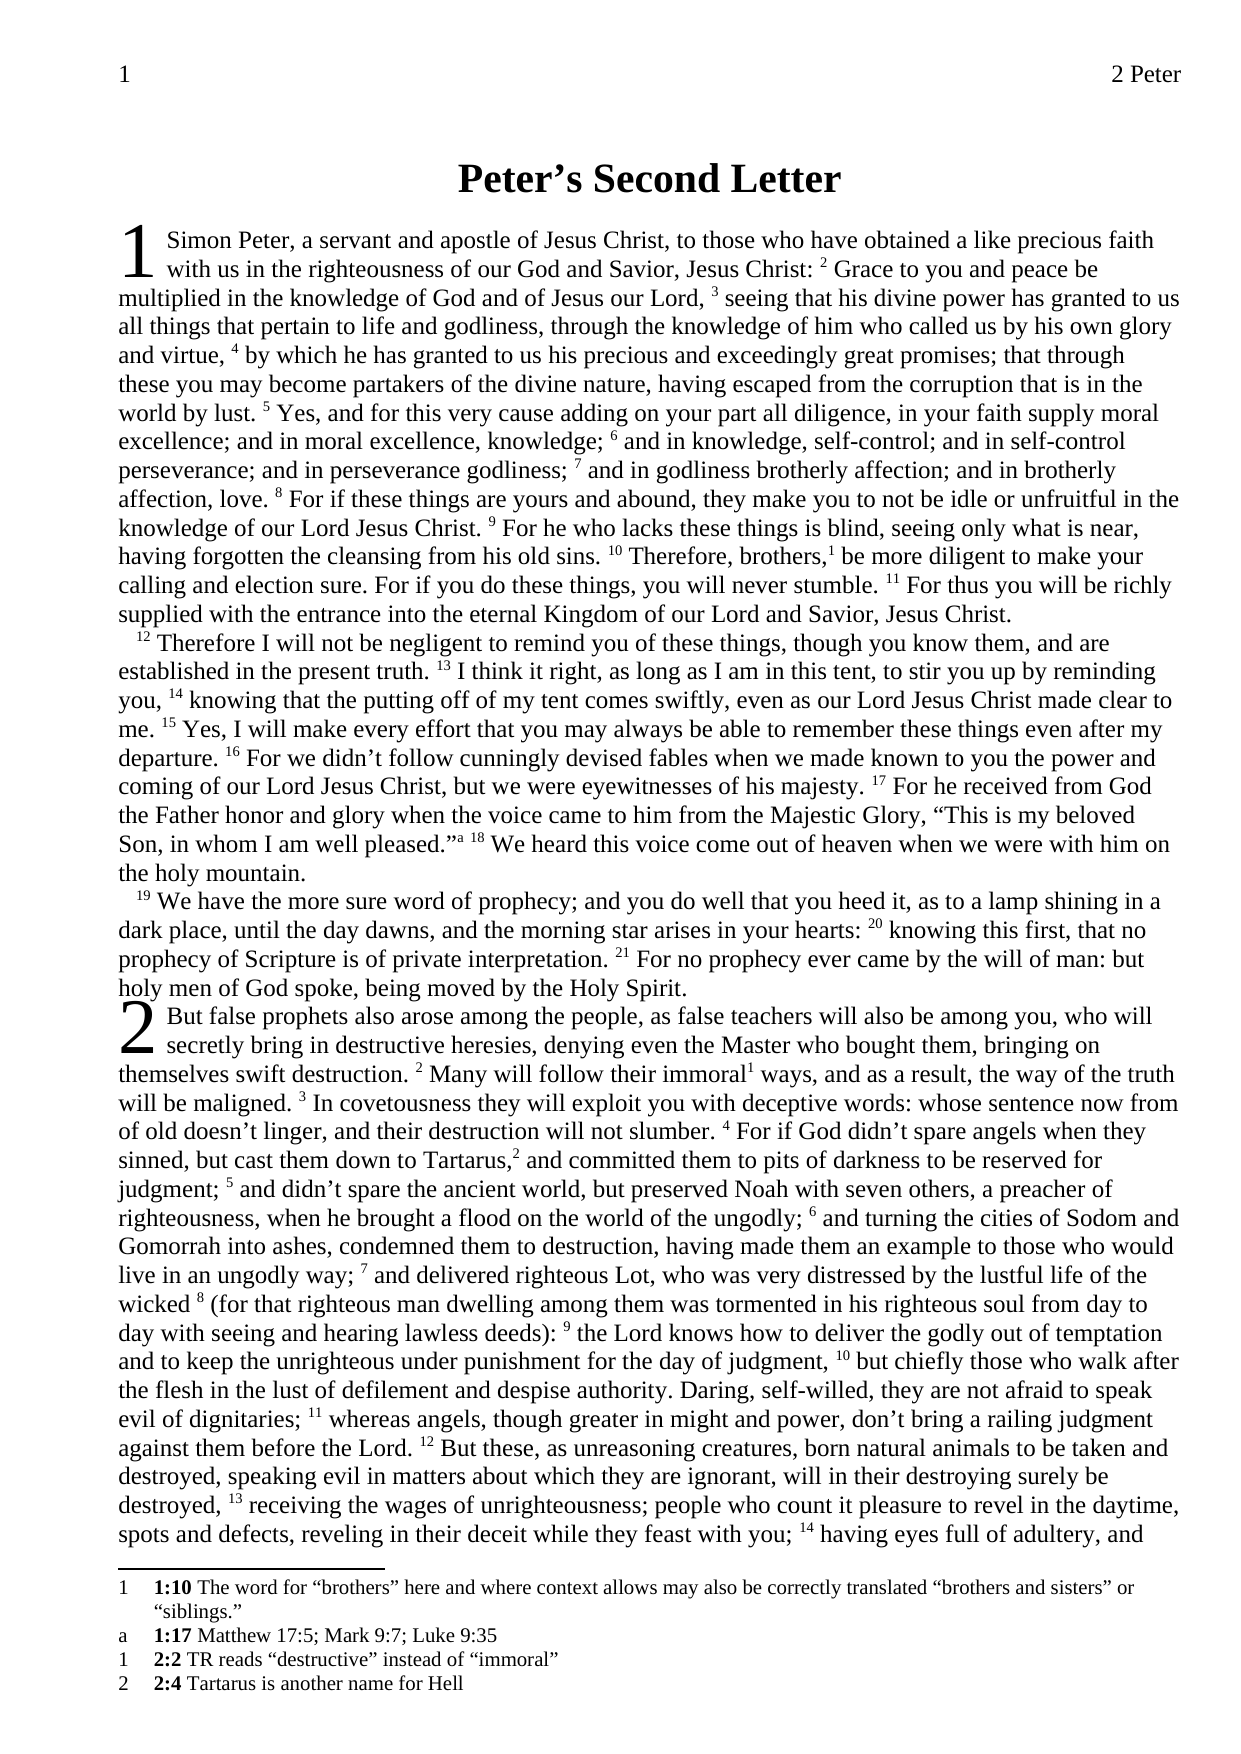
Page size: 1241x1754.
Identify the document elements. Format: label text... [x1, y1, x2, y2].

text 12 Therefore I will not be negligent to remind you of these things, though you know them, and are established in the present truth. 13 I think it right, as long as I am in this tent, to stir you up by reminding you, 14 knowing that the putting off of my tent comes swiftly, even as our Lord Jesus Christ made clear to me. 15 Yes, I will make every effort that you may always be able to remember these things even after my departure. 16 For we didn’t follow cunningly devised fables when we made known to you the power and coming of our Lord Jesus Christ, but we were eyewitnesses of his majesty. 17 For he received from God the Father honor and glory when the voice came to him from the Majestic Glory, “This is my beloved Son, in whom I am well pleased.” 18 We heard this voice come out of heaven when we were with him on the holy mountain. [118, 628, 1181, 886]
text 1Simon Peter, a servant and apostle of Jesus Christ, to those who have obtained a like precious faith with us in the righteousness of our God and Savior, Jesus Christ: 2 Grace to you and peace be multiplied in the knowledge of God and of Jesus our Lord, 3 seeing that his divine power has granted to us all things that pertain to life and godliness, through the knowledge of him who called us by his own glory and virtue, 4 by which he has granted to us his precious and exceedingly great promises; that through these you may become partakers of the divine nature, having escaped from the corruption that is in the world by lust. 5 Yes, and for this very cause adding on your part all diligence, in your faith supply moral excellence; and in moral excellence, knowledge; 6 and in knowledge, self-control; and in self-control perseverance; and in perseverance godliness; 7 and in godliness brotherly affection; and in brotherly affection, love. 8 For if these things are yours and abound, they make you to not be idle or unfruitful in the knowledge of our Lord Jesus Christ. 9 For he who lacks these things is blind, seeing only what is near, having forgotten the cleansing from his old sins. 10 Therefore, brothers, be more diligent to make your calling and election sure. For if you do these things, you will never stumble. 11 For thus you will be richly supplied with the entrance into the eternal Kingdom of our Lord and Savior, Jesus Christ. [118, 225, 1181, 628]
text 2But false prophets also arose among the people, as false teachers will also be among you, who will secretly bring in destructive heresies, denying even the Master who bought them, bringing on themselves swift destruction. 2 Many will follow their immoral ways, and as a result, the way of the truth will be maligned. 3 In covetousness they will exploit you with deceptive words: whose sentence now from of old doesn’t linger, and their destruction will not slumber. 4 For if God didn’t spare angels when they sinned, but cast them down to Tartarus, and committed them to pits of darkness to be reserved for judgment; 5 and didn’t spare the ancient world, but preserved Noah with seven others, a preacher of righteousness, when he brought a flood on the world of the ungodly; 6 and turning the cities of Sodom and Gomorrah into ashes, condemned them to destruction, having made them an example to those who would live in an ungodly way; 7 and delivered righteous Lot, who was very distressed by the lustful life of the wicked 8 (for that righteous man dwelling among them was tormented in his righteous soul from day to day with seeing and hearing lawless deeds): 9 the Lord knows how to deliver the godly out of temptation and to keep the unrighteous under punishment for the day of judgment, 10 but chiefly those who walk after the flesh in the lust of defilement and despise authority. Daring, self-willed, they are not afraid to speak evil of dignitaries; 11 whereas angels, though greater in might and power, don’t bring a railing judgment against them before the Lord. 12 But these, as unreasoning creatures, born natural animals to be taken and destroyed, speaking evil in matters about which they are ignorant, will in their destroying surely be destroyed, 13 receiving the wages of unrighteousness; people who count it pleasure to revel in the daytime, spots and defects, reveling in their deceit while they feast with you; 14 having eyes full of adultery, and [118, 1001, 1181, 1548]
text 1:10 The word for “brothers” here and where context allows may also be correctly translated “brothers and sisters” or “siblings.” [118, 1574, 1181, 1623]
text 19 We have the more sure word of prophecy; and you do well that you heed it, as to a lamp shining in a dark place, until the day dawns, and the morning star arises in your hearts: 20 knowing this first, that no prophecy of Scripture is of private interpretation. 21 For no prophecy ever came by the will of man: but holy men of God spoke, being moved by the Holy Spirit. [118, 886, 1181, 1001]
text 2:4 Tartarus is another name for Hell [118, 1671, 1181, 1695]
text 2:2 TR reads “destructive” instead of “immoral” [118, 1647, 1181, 1671]
text Peter’s Second Letter [118, 153, 1181, 201]
text 1:17 Matthew 17:5; Mark 9:7; Luke 9:35 [118, 1623, 1181, 1647]
